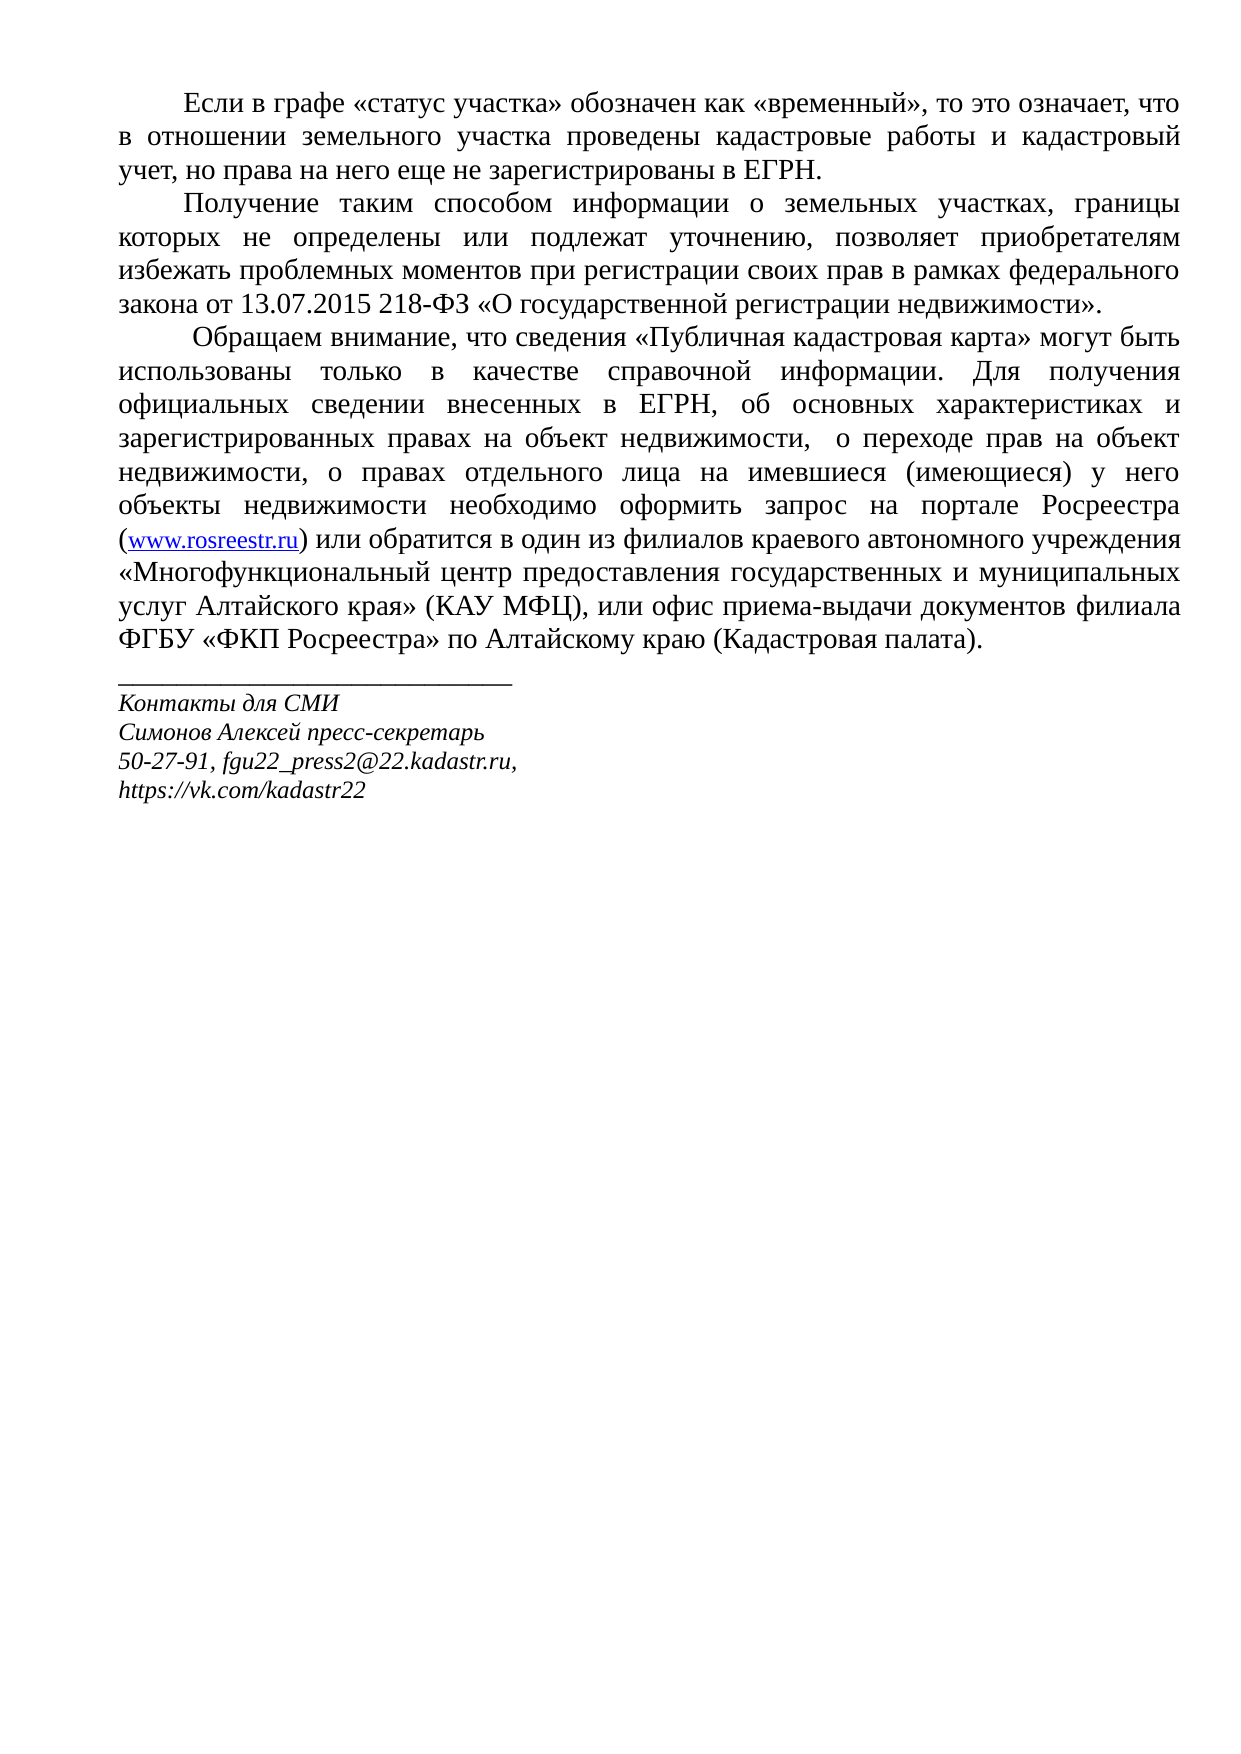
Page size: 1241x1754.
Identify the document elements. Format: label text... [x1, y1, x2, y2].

text Контакты для СМИ [118, 688, 1181, 717]
text Получение таким способом информации о земельных участках, границы которых не определены или подлежат уточнению, позволяет приобретателям избежать проблемных моментов при регистрации своих прав в рамках федерального закона от 13.07.2015 218-ФЗ «О государственной регистрации недвижимости». [118, 185, 1181, 319]
text https://vk.com/kadastr22 [118, 775, 1181, 803]
text Обращаем внимание, что сведения «Публичная кадастровая карта» могут быть использованы только в качестве справочной информации. Для получения официальных сведении внесенных в ЕГРН, об основных характеристиках и зарегистрированных правах на объект недвижимости, о переходе прав на объект недвижимости, о правах отдельного лица на имевшиеся (имеющиеся) у него объекты недвижимости необходимо оформить запрос на портале Росреестра (www.rosreestr.ru) или обратится в один из филиалов краевого автономного учреждения «Многофункциональный центр предоставления государственных и муниципальных услуг Алтайского края» (КАУ МФЦ), или офис приема-выдачи документов филиала ФГБУ «ФКП Росреестра» по Алтайскому краю (Кадастровая палата). [118, 319, 1181, 655]
text 50-27-91, fgu22_press2@22.kadastr.ru, [118, 746, 1181, 775]
text Симонов Алексей пресс-секретарь [118, 717, 1181, 746]
text ___________________________ [118, 655, 1181, 688]
text Если в графе «статус участка» обозначен как «временный», то это означает, что в отношении земельного участка проведены кадастровые работы и кадастровый учет, но права на него еще не зарегистрированы в ЕГРН. [118, 85, 1181, 185]
